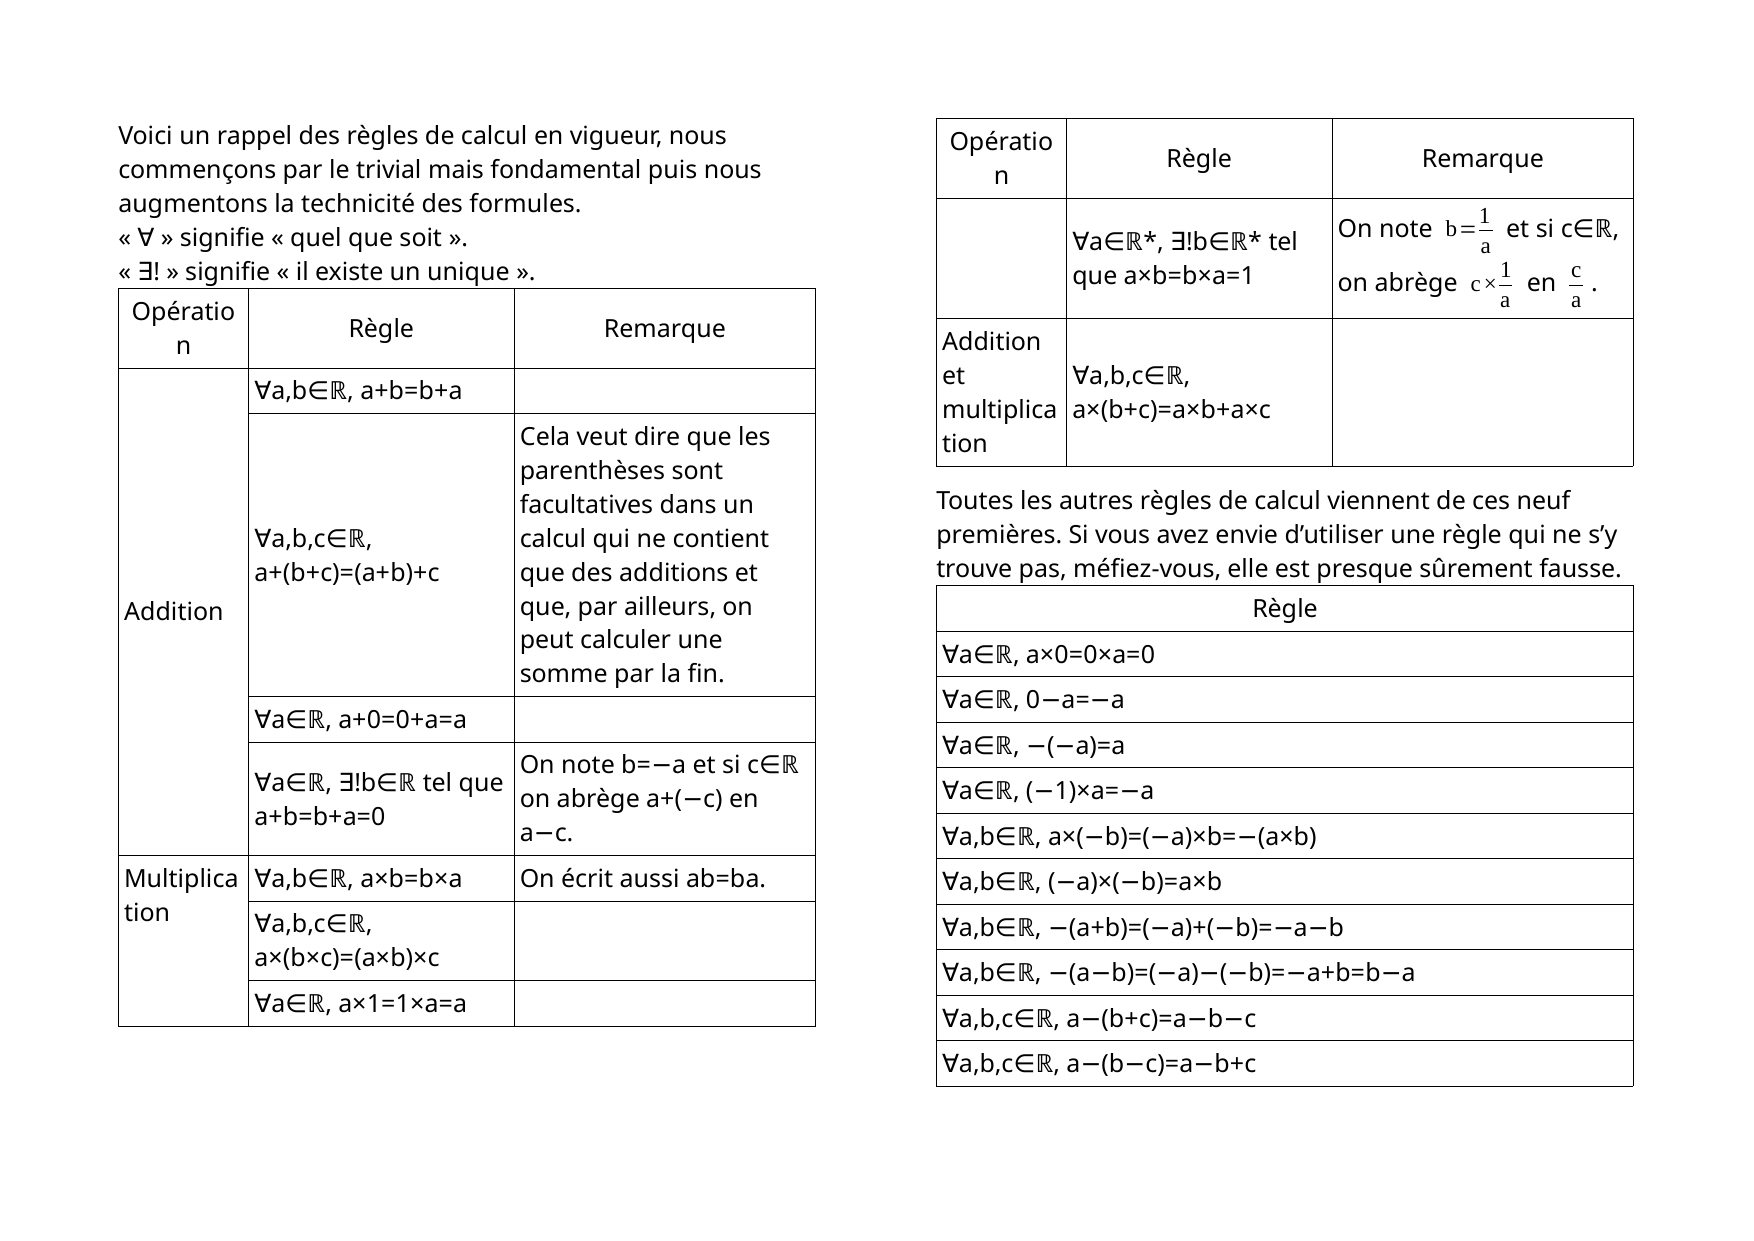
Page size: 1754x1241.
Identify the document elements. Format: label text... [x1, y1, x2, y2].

table_cell Cela veut dire que les parenthèses sont facultatives dans un calcul qui ne contient que des additions et que, par ailleurs, on peut calculer une somme par la fin. [515, 414, 815, 696]
table_header Opération [119, 289, 248, 367]
table_cell ∀a,b,c∈ℝ, a−(b+c)=a−b−c [937, 996, 1633, 1040]
table_header Remarque [515, 289, 815, 367]
table_cell [515, 902, 815, 980]
table_cell On note et si c∈ℝ, on abrège en . [1333, 199, 1633, 318]
table_cell ∀a,b,c∈ℝ, a−(b−c)=a−b+c [937, 1041, 1633, 1086]
table_cell ∀a∈ℝ, 0−a=−a [937, 677, 1633, 722]
text « ∃! » signifie « il existe un unique ». [118, 254, 818, 288]
table_cell ∀a,b∈ℝ, a×b=b×a [249, 856, 514, 901]
table_cell ∀a,b∈ℝ, −(a−b)=(−a)−(−b)=−a+b=b−a [937, 950, 1633, 995]
table_header Opération [937, 119, 1066, 198]
text Toutes les autres règles de calcul viennent de ces neuf premières. Si vous avez envie d’utiliser une règle qui ne s’y trouve pas, méfiez-vous, elle est presque sûrement fausse. [936, 483, 1636, 585]
table_cell [515, 981, 815, 1026]
table_cell [515, 697, 815, 742]
table_cell On écrit aussi ab=ba. [515, 856, 815, 901]
table_cell ∀a,b∈ℝ, −(a+b)=(−a)+(−b)=−a−b [937, 905, 1633, 949]
table_cell ∀a,b,c∈ℝ, a+(b+c)=(a+b)+c [249, 414, 514, 696]
table_header Règle [937, 586, 1633, 631]
table_cell Addition et multiplication [937, 319, 1066, 466]
table_cell ∀a,b∈ℝ, a×(−b)=(−a)×b=−(a×b) [937, 814, 1633, 858]
table_cell ∀a∈ℝ, a×0=0×a=0 [937, 632, 1633, 676]
table_cell On note b=−a et si c∈ℝ on abrège a+(−c) en a−c. [515, 743, 815, 855]
table_cell [1333, 319, 1633, 466]
table_cell ∀a∈ℝ, −(−a)=a [937, 723, 1633, 767]
table_cell ∀a∈ℝ, a×1=1×a=a [249, 981, 514, 1026]
table_cell ∀a∈ℝ, (−1)×a=−a [937, 768, 1633, 813]
table_cell Addition [119, 369, 248, 855]
table_cell ∀a,b,c∈ℝ, a×(b×c)=(a×b)×c [249, 902, 514, 980]
table_cell ∀a,b∈ℝ, (−a)×(−b)=a×b [937, 859, 1633, 904]
text « ∀ » signifie « quel que soit ». [118, 220, 818, 254]
table_cell ∀a∈ℝ*, ∃!b∈ℝ* tel que a×b=b×a=1 [1067, 199, 1332, 318]
table_cell [515, 369, 815, 413]
table_cell ∀a∈ℝ, ∃!b∈ℝ tel que a+b=b+a=0 [249, 743, 514, 855]
table_cell ∀a,b∈ℝ, a+b=b+a [249, 369, 514, 413]
table_cell Multiplication [119, 856, 248, 1026]
table_cell ∀a∈ℝ, a+0=0+a=a [249, 697, 514, 742]
text Voici un rappel des règles de calcul en vigueur, nous commençons par le trivial mais fondamental puis nous augmentons la technicité des formules. [118, 118, 818, 220]
table_header Règle [1067, 119, 1332, 198]
table_header Remarque [1333, 119, 1633, 198]
table_cell [937, 199, 1066, 318]
table_header Règle [249, 289, 514, 367]
table_cell ∀a,b,c∈ℝ, a×(b+c)=a×b+a×c [1067, 319, 1332, 466]
